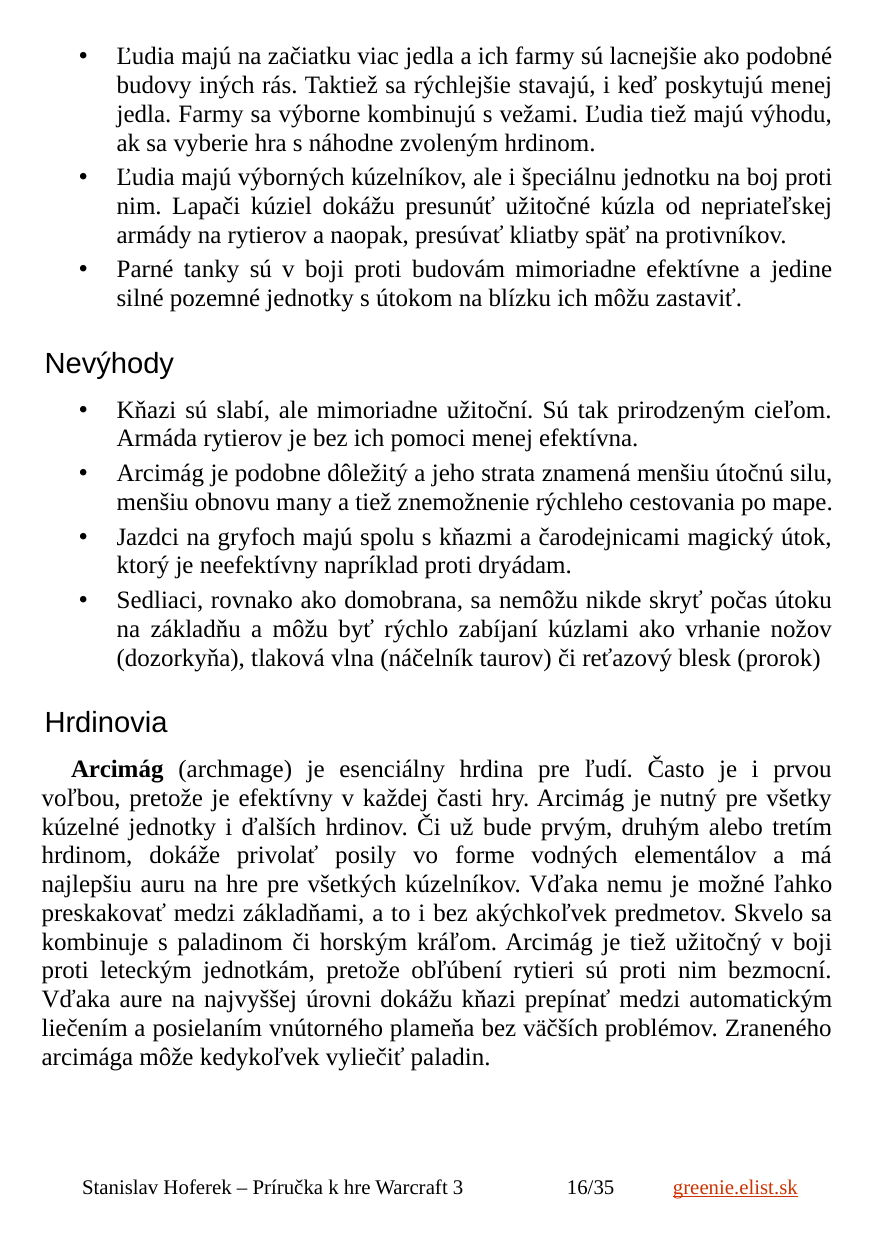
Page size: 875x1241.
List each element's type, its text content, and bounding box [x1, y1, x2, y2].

list Kňazi sú slabí, ale mimoriadne užitoční. Sú tak prirodzeným cieľom. Armáda rytierov je bez ich pomoci menej efektívna. [79, 395, 833, 452]
list Ľudia majú na začiatku viac jedla a ich farmy sú lacnejšie ako podobné budovy iných rás. Taktiež sa rýchlejšie stavajú, i keď poskytujú menej jedla. Farmy sa výborne kombinujú s vežami. Ľudia tiež majú výhodu, ak sa vyberie hra s náhodne zvoleným hrdinom. [79, 41, 833, 156]
list Jazdci na gryfoch majú spolu s kňazmi a čarodejnicami magický útok, ktorý je neefektívny napríklad proti dryádam. [79, 522, 833, 579]
subtitle Hrdinovia [41, 702, 833, 742]
list Parné tanky sú v boji proti budovám mimoriadne efektívne a jedine silné pozemné jednotky s útokom na blízku ich môžu zastaviť. [79, 254, 833, 312]
list Arcimág je podobne dôležitý a jeho strata znamená menšiu útočnú silu, menšiu obnovu many a tiež znemožnenie rýchleho cestovania po mape. [79, 458, 833, 516]
text Arcimág (archmage) je esenciálny hrdina pre ľudí. Často je i prvou voľbou, pretože je efektívny v každej časti hry. Arcimág je nutný pre všetky kúzelné jednotky i ďalších hrdinov. Či už bude prvým, druhým alebo tretím hrdinom, dokáže privolať posily vo forme vodných elementálov a má najlepšiu auru na hre pre všetkých kúzelníkov. Vďaka nemu je možné ľahko preskakovať medzi základňami, a to i bez akýchkoľvek predmetov. Skvelo sa kombinuje s paladinom či horským kráľom. Arcimág je tiež užitočný v boji proti leteckým jednotkám, pretože obľúbení rytieri sú proti nim bezmocní. Vďaka aure na najvyššej úrovni dokážu kňazi prepínať medzi automatickým liečením a posielaním vnútorného plameňa bez väčších problémov. Zraneného arcimága môže kedykoľvek vyliečiť paladin. [41, 754, 833, 1070]
list Ľudia majú výborných kúzelníkov, ale i špeciálnu jednotku na boj proti nim. Lapači kúziel dokážu presunúť užitočné kúzla od nepriateľskej armády na rytierov a naopak, presúvať kliatby späť na protivníkov. [79, 162, 833, 248]
list Sedliaci, rovnako ako domobrana, sa nemôžu nikde skryť počas útoku na základňu a môžu byť rýchlo zabíjaní kúzlami ako vrhanie nožov (dozorkyňa), tlaková vlna (náčelník taurov) či reťazový blesk (prorok) [79, 585, 833, 671]
subtitle Nevýhody [41, 343, 833, 382]
